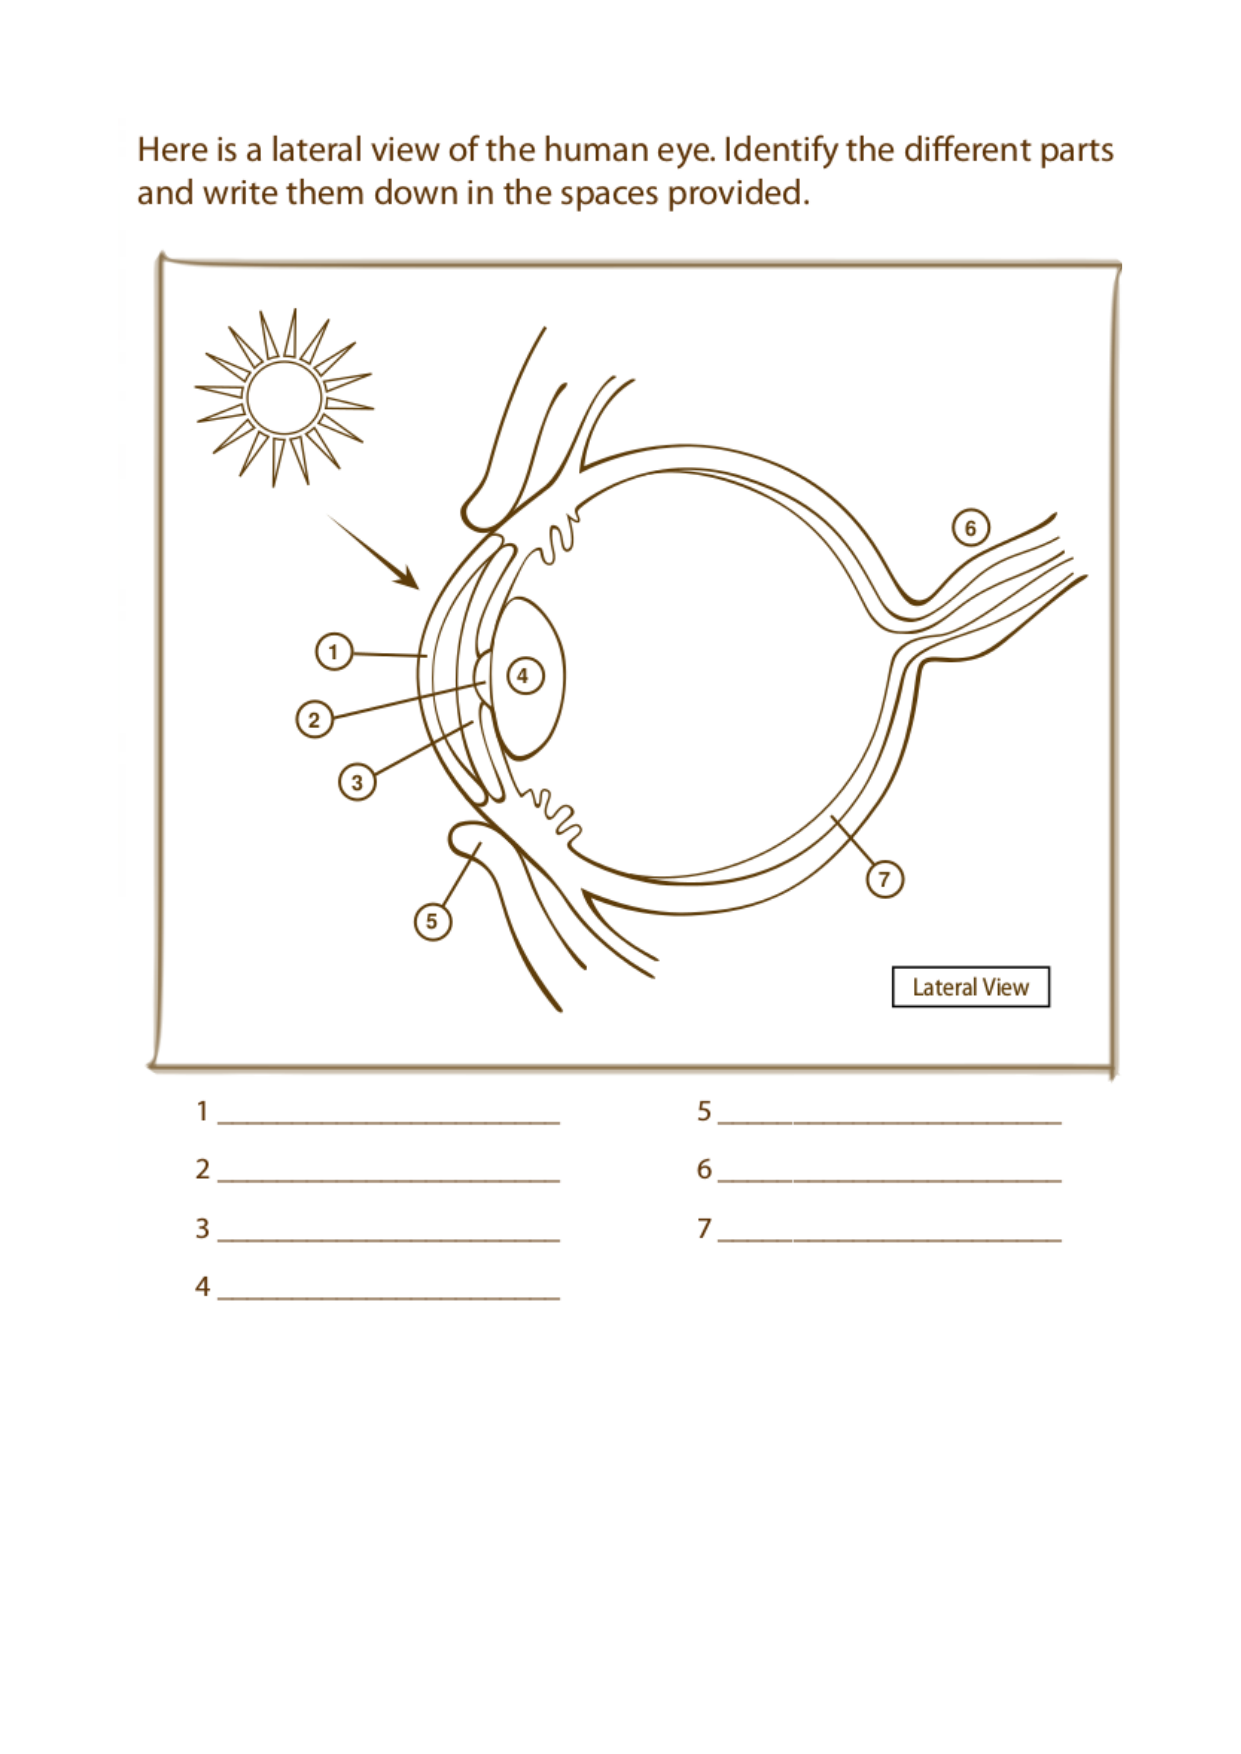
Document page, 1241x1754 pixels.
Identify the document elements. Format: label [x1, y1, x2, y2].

picture [118, 118, 1123, 1320]
